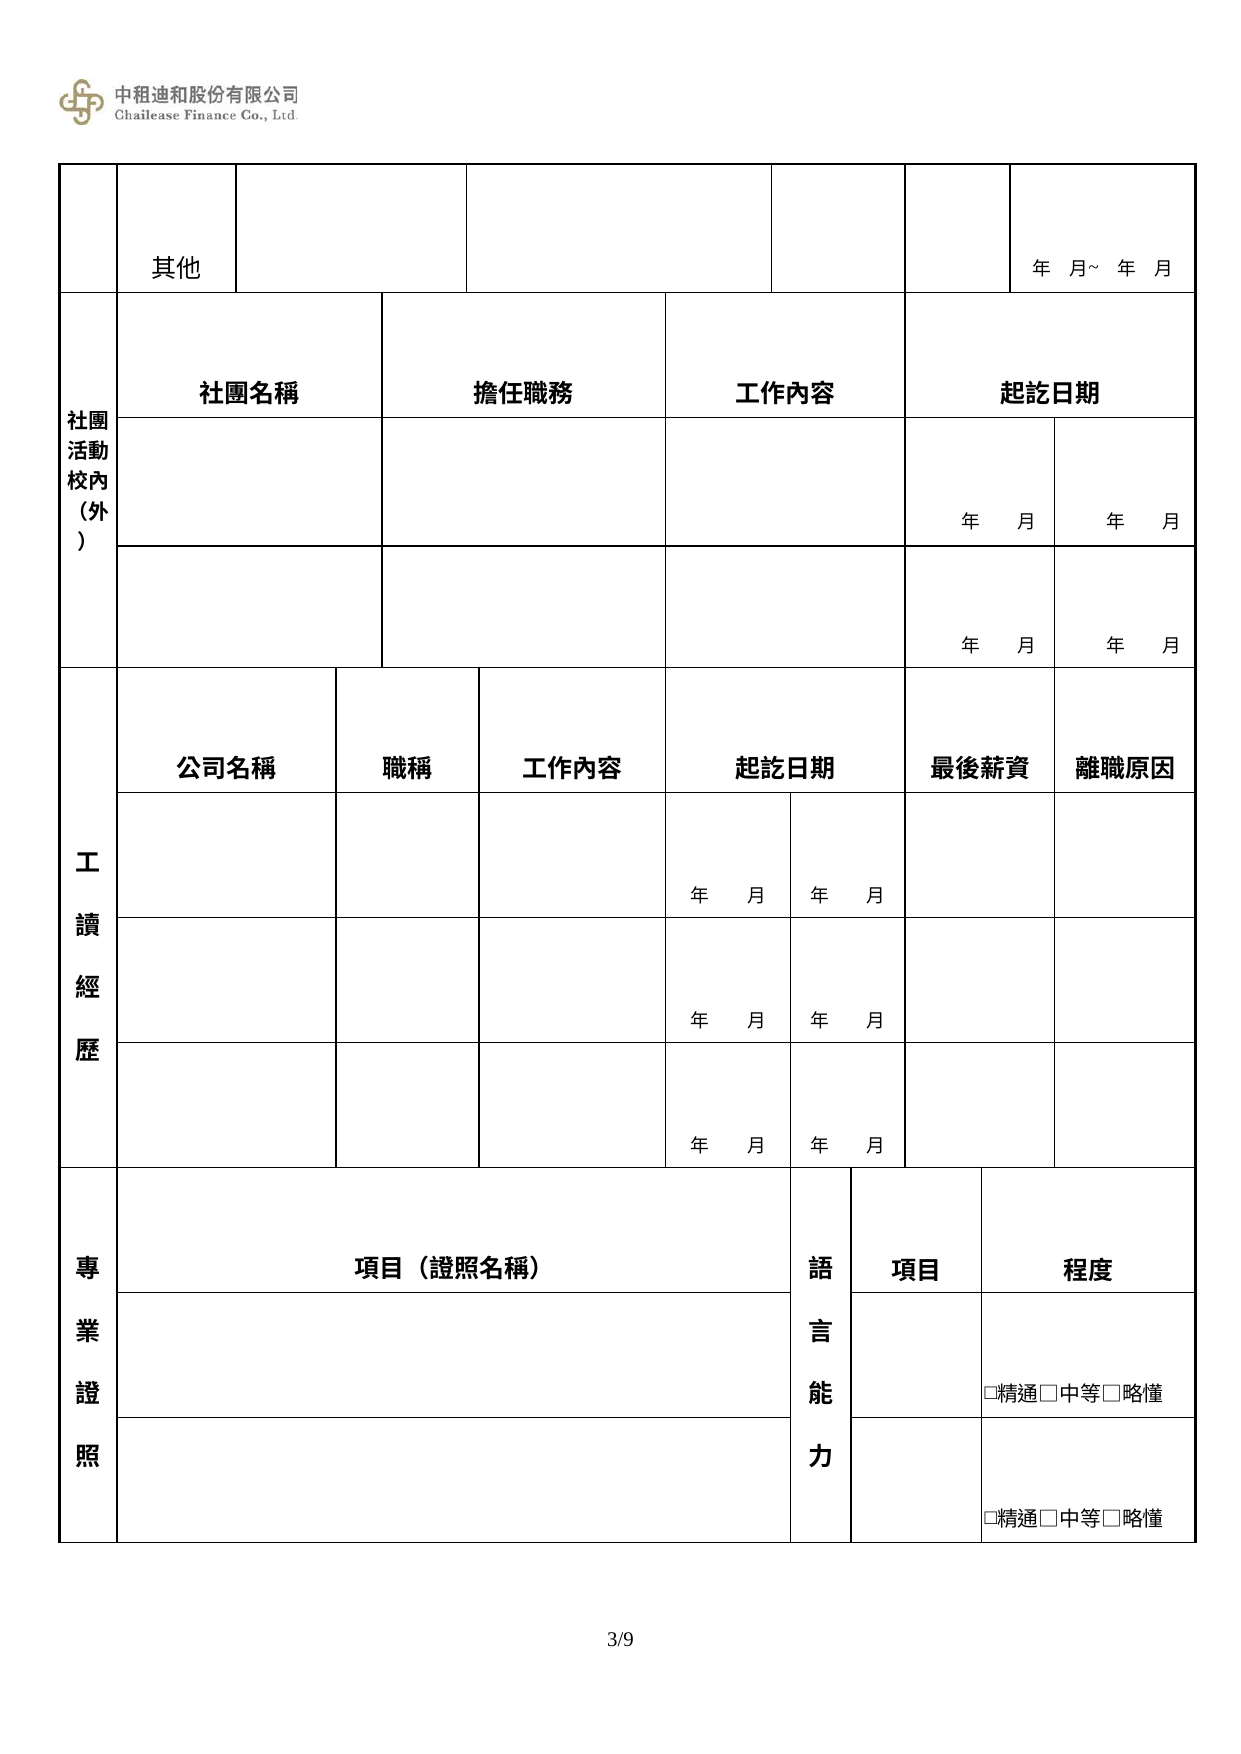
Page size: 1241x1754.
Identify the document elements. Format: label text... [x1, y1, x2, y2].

table_cell [772, 165, 904, 292]
table_cell 職稱 [337, 668, 478, 792]
table_cell 項目 [852, 1168, 981, 1292]
table_cell [337, 793, 478, 917]
table_cell □精通□中等□略懂 [982, 1293, 1194, 1417]
table_cell [480, 1043, 665, 1167]
table_cell [237, 165, 466, 292]
table_cell 年 月 [666, 918, 790, 1042]
table_cell 離職原因 [1055, 668, 1194, 792]
table_cell 年 月 [1055, 418, 1194, 545]
table_cell [337, 1043, 478, 1167]
table_cell [118, 793, 335, 917]
table_cell [906, 165, 1009, 292]
table_cell 公司名稱 [118, 668, 335, 792]
table_cell [383, 547, 665, 667]
table_cell 年 月 [791, 918, 904, 1042]
table_cell [118, 1043, 335, 1167]
table_cell [118, 1293, 790, 1417]
table_cell [666, 418, 904, 545]
table_cell [467, 165, 771, 292]
table_cell [1055, 793, 1194, 917]
table_cell 起訖日期 [666, 668, 904, 792]
table_cell 年 月~ 年 月 [1011, 165, 1194, 292]
table_cell [852, 1293, 981, 1417]
table_cell 年 月 [906, 547, 1054, 667]
table_cell [118, 918, 335, 1042]
table_cell [906, 793, 1054, 917]
table_cell 工作內容 [480, 668, 665, 792]
table_cell [666, 547, 904, 667]
table_cell 社團活動 校內（外） [61, 293, 116, 667]
table_cell [118, 1418, 790, 1542]
table_cell [1055, 918, 1194, 1042]
table_cell 年 月 [666, 793, 790, 917]
table_cell [337, 918, 478, 1042]
table_cell [1055, 1043, 1194, 1167]
table_cell 年 月 [666, 1043, 790, 1167]
table_cell 語言能力 [791, 1168, 850, 1542]
table_cell 最後薪資 [906, 668, 1054, 792]
table_cell [480, 793, 665, 917]
table_cell 工作內容 [666, 293, 904, 417]
table_cell 年 月 [791, 1043, 904, 1167]
table_cell 年 月 [1055, 547, 1194, 667]
table_cell [118, 547, 381, 667]
table_cell 起訖日期 [906, 293, 1194, 417]
table_cell 專業證照 [61, 1168, 116, 1542]
table_cell [906, 1043, 1054, 1167]
table_cell [61, 165, 116, 292]
table_cell [852, 1418, 981, 1542]
table_cell [383, 418, 665, 545]
table_cell 社團名稱 [118, 293, 381, 417]
table_cell 項目（證照名稱） [118, 1168, 790, 1292]
table_cell 程度 [982, 1168, 1194, 1292]
table_cell [906, 918, 1054, 1042]
table_cell 擔任職務 [383, 293, 665, 417]
table_cell 年 月 [906, 418, 1054, 545]
table_cell 其他 [118, 165, 235, 292]
table_cell [480, 918, 665, 1042]
table_cell 工讀經歷 [61, 668, 116, 1167]
table_cell □精通□中等□略懂 [982, 1418, 1194, 1542]
table_cell 年 月 [791, 793, 904, 917]
table_cell [118, 418, 381, 545]
